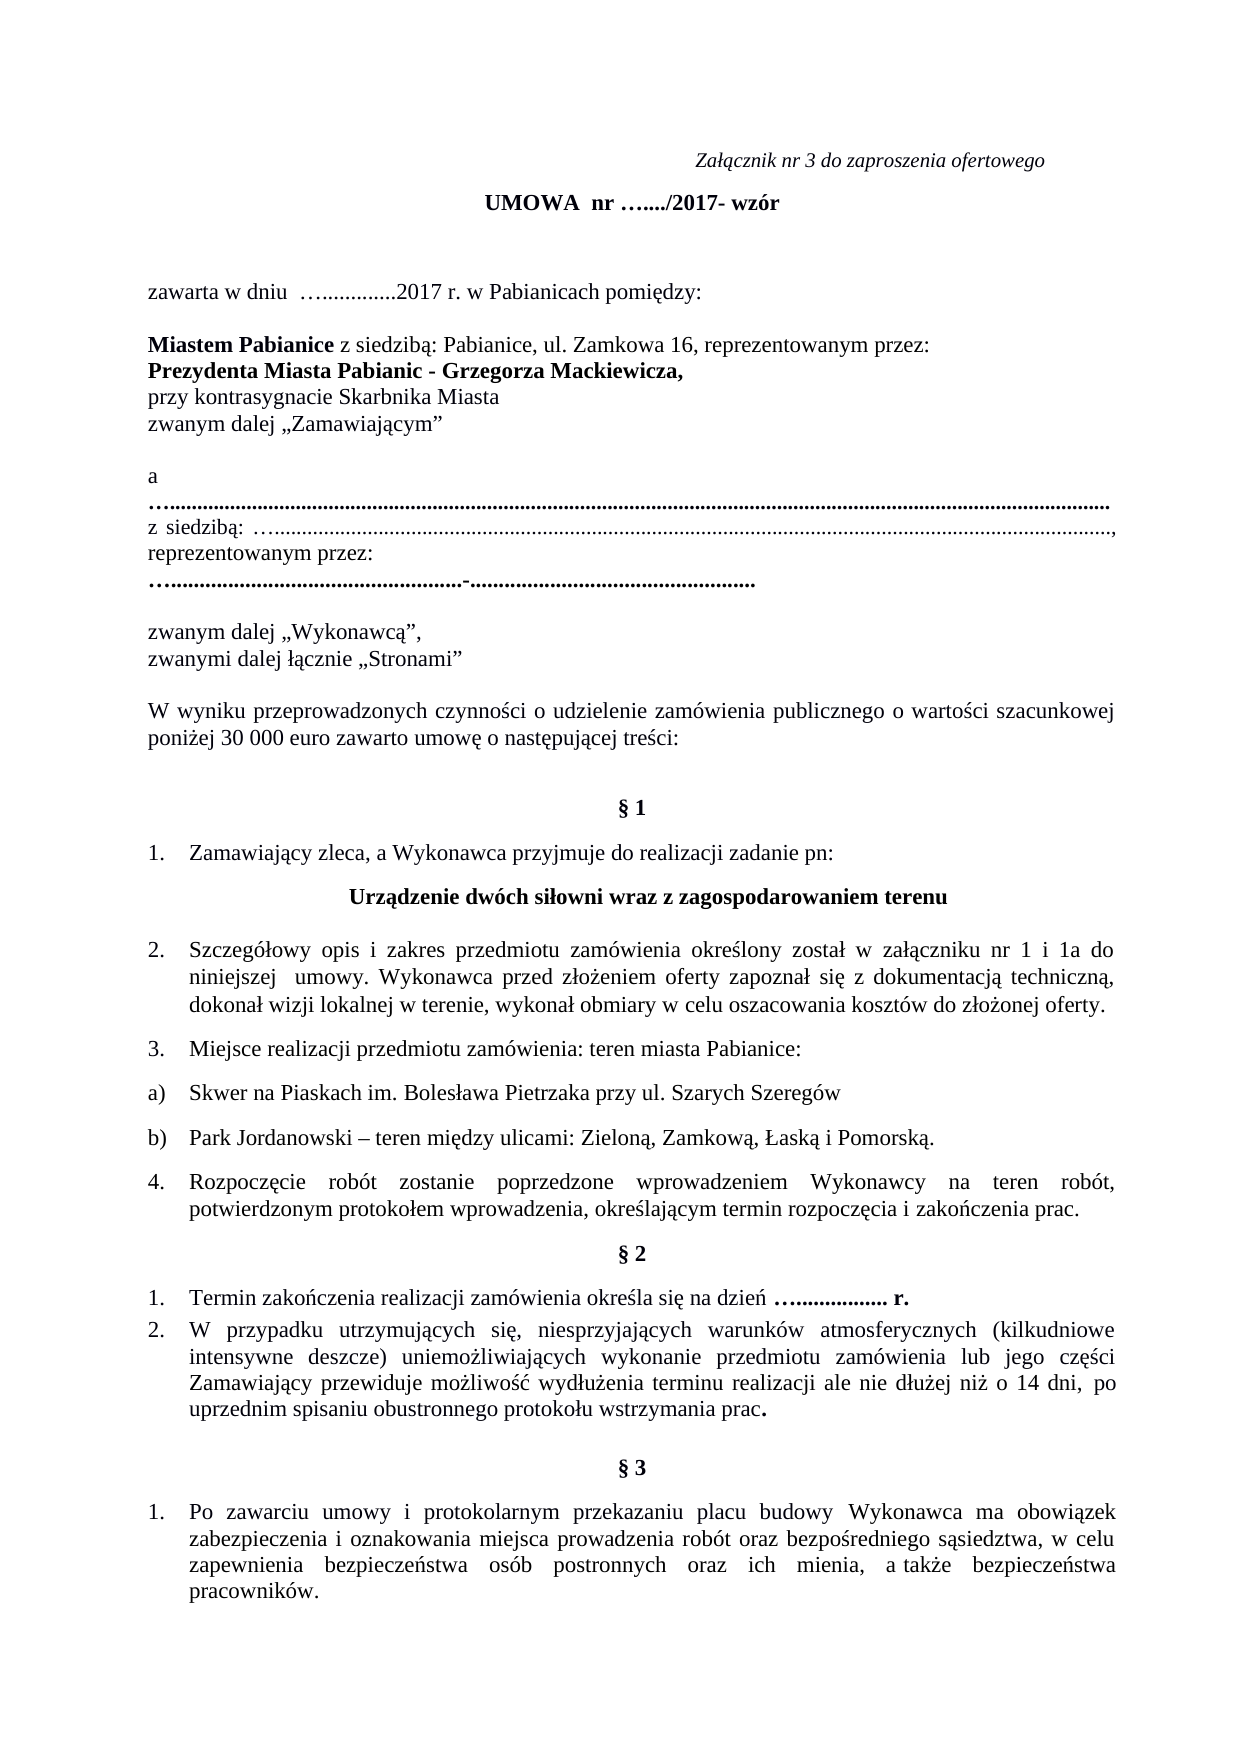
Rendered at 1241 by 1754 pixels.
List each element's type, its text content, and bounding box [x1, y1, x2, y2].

text a [148, 462, 1116, 489]
text § 3 [148, 1454, 1116, 1480]
text 2. Szczegółowy opis i zakres przedmiotu zamówienia określony został w załączniku nr 1 i 1a do niniejszej umowy. Wykonawca przed złożeniem oferty zapoznał się z dokumentacją techniczną, dokonał wizji lokalnej w terenie, wykonał obmiary w celu oszacowania kosztów do złożonej oferty. [148, 936, 1116, 1017]
text a) Skwer na Piaskach im. Bolesława Pietrzaka przy ul. Szarych Szeregów [148, 1079, 1116, 1106]
text 3. Miejsce realizacji przedmiotu zamówienia: teren miasta Pabianice: [148, 1035, 1116, 1061]
text § 2 [148, 1240, 1116, 1266]
text …...................................................-.................................................. [148, 566, 1116, 592]
text 2. W przypadku utrzymujących się, niesprzyjających warunków atmosferycznych (kilkudniowe intensywne deszcze) uniemożliwiających wykonanie przedmiotu zamówienia lub jego części Zamawiający przewiduje możliwość wydłużenia terminu realizacji ale nie dłużej niż o 14 dni, po uprzednim spisaniu obustronnego protokołu wstrzymania prac. [148, 1316, 1116, 1422]
text zwanym dalej „Zamawiającym” [148, 410, 1116, 436]
text 1. Po zawarciu umowy i protokolarnym przekazaniu placu budowy Wykonawca ma obowiązek zabezpieczenia i oznakowania miejsca prowadzenia robót oraz bezpośredniego sąsiedztwa, w celu zapewnienia bezpieczeństwa osób postronnych oraz ich mienia, a także bezpieczeństwa pracowników. [148, 1498, 1116, 1604]
text zawarta w dniu ….............2017 r. w Pabianicach pomiędzy: [148, 278, 1116, 304]
text 1. Zamawiający zleca, a Wykonawca przyjmuje do realizacji zadanie pn: [148, 839, 1116, 865]
text Urządzenie dwóch siłowni wraz z zagospodarowaniem terenu [192, 883, 1116, 936]
text Miastem Pabianice z siedzibą: Pabianice, ul. Zamkowa 16, reprezentowanym przez: [148, 331, 1116, 357]
text …............................................................................................................................................................................z siedzibą: …........................................................................................................................................................., reprezentowanym przez: [148, 489, 1116, 566]
text zwanym dalej „Wykonawcą”, [148, 618, 1116, 645]
text UMOWA nr …..../2017- wzór [148, 189, 1116, 216]
text 1. Termin zakończenia realizacji zamówienia określa się na dzień …................ r. [148, 1284, 1116, 1310]
text Prezydenta Miasta Pabianic - Grzegorza Mackiewicza, [148, 357, 1116, 383]
text zwanymi dalej łącznie „Stronami” [148, 645, 1116, 671]
text b) Park Jordanowski – teren między ulicami: Zieloną, Zamkową, Łaską i Pomorską. [148, 1124, 1116, 1150]
text Załącznik nr 3 do zaproszenia ofertowego [685, 148, 1116, 172]
text W wyniku przeprowadzonych czynności o udzielenie zamówienia publicznego o wartości szacunkowej poniżej 30 000 euro zawarto umowę o następującej treści: [148, 697, 1116, 750]
text przy kontrasygnacie Skarbnika Miasta [148, 383, 1116, 410]
text 4. Rozpoczęcie robót zostanie poprzedzone wprowadzeniem Wykonawcy na teren robót, potwierdzonym protokołem wprowadzenia, określającym termin rozpoczęcia i zakończenia prac. [148, 1168, 1116, 1222]
text § 1 [148, 794, 1116, 821]
